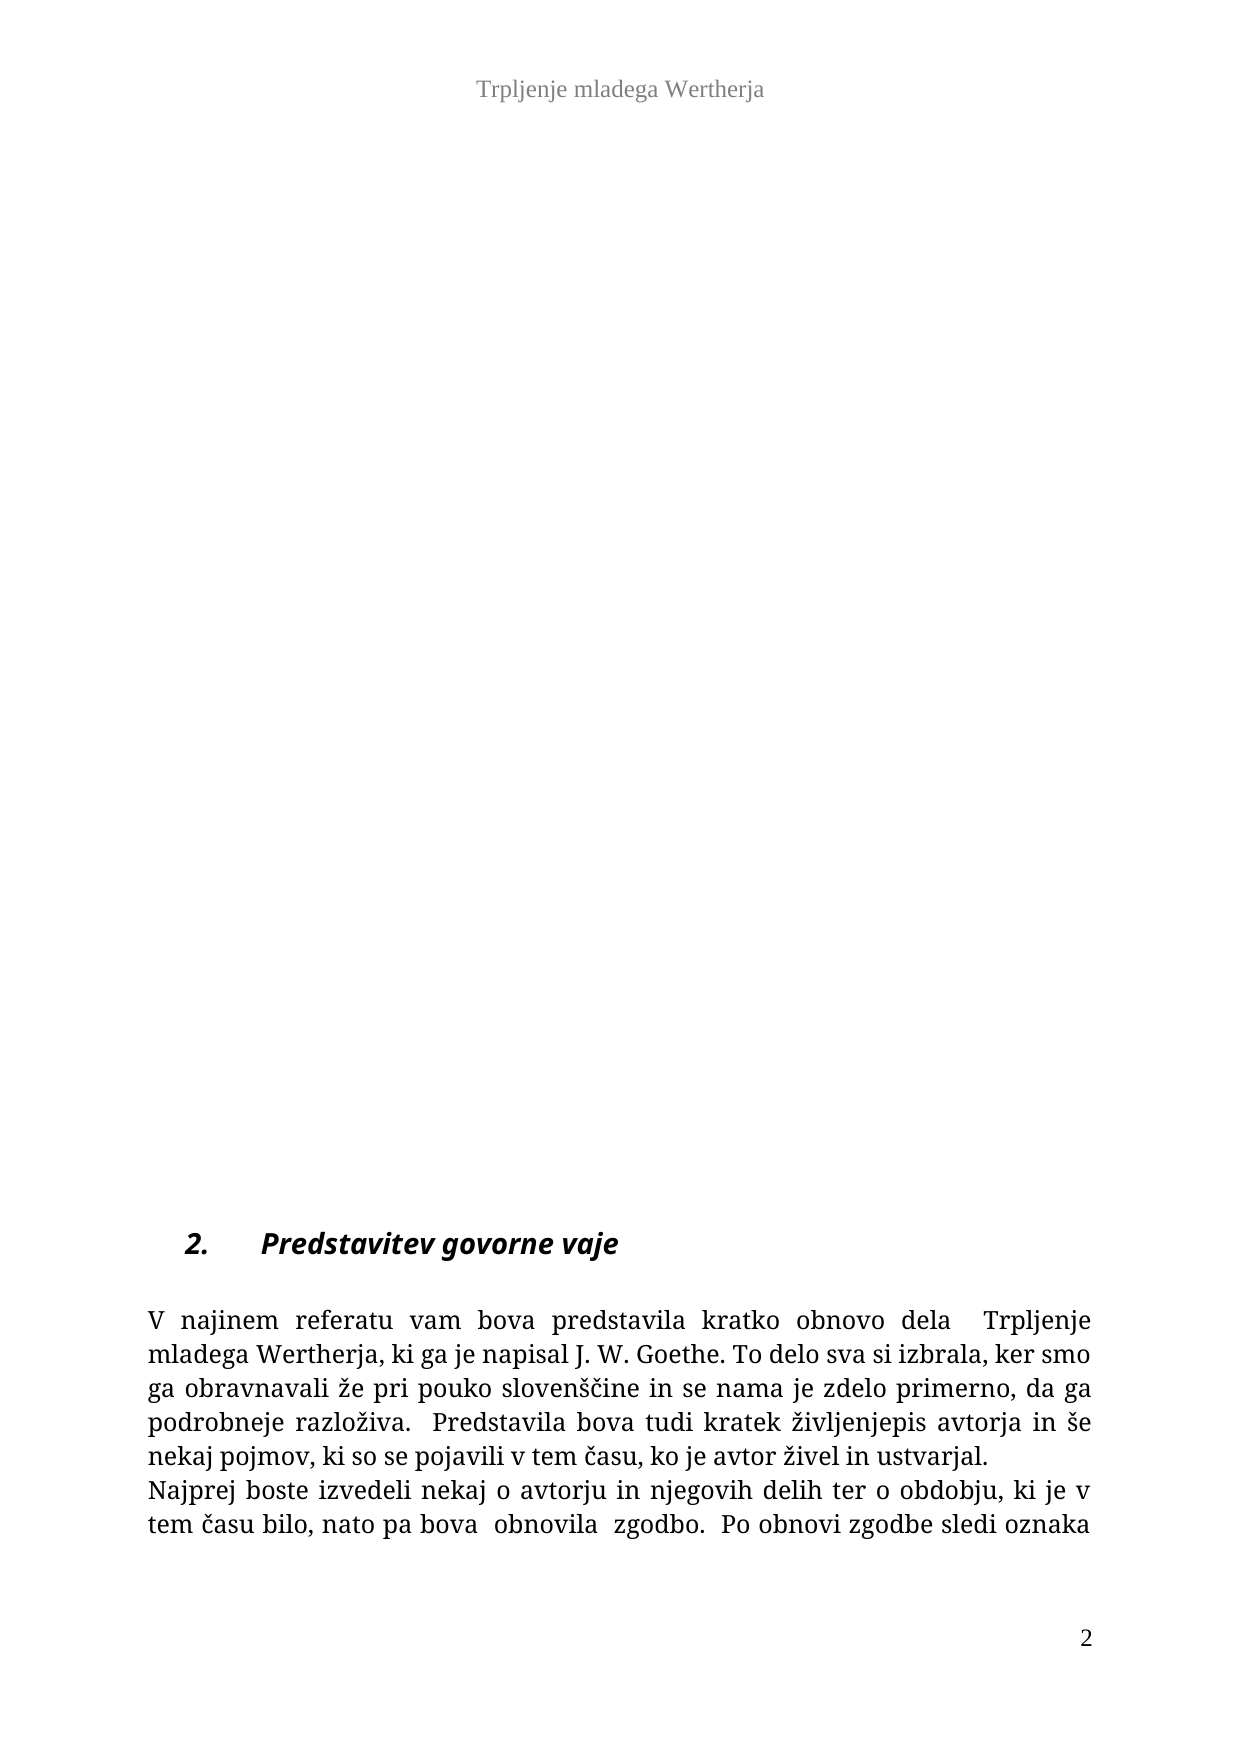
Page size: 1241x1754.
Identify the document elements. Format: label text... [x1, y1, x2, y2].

list Predstavitev govorne vaje [185, 1223, 1093, 1263]
text V najinem referatu vam bova predstavila kratko obnovo dela Trpljenje mladega Wertherja, ki ga je napisal J. W. Goethe. To delo sva si izbrala, ker smo ga obravnavali že pri pouko slovenščine in se nama je zdelo primerno, da ga podrobneje razloživa. Predstavila bova tudi kratek življenjepis avtorja in še nekaj pojmov, ki so se pojavili v tem času, ko je avtor živel in ustvarjal. [148, 1302, 1093, 1473]
text Najprej boste izvedeli nekaj o avtorju in njegovih delih ter o obdobju, ki je v tem času bilo, nato pa bova obnovila zgodbo. Po obnovi zgodbe sledi oznaka [148, 1473, 1093, 1541]
